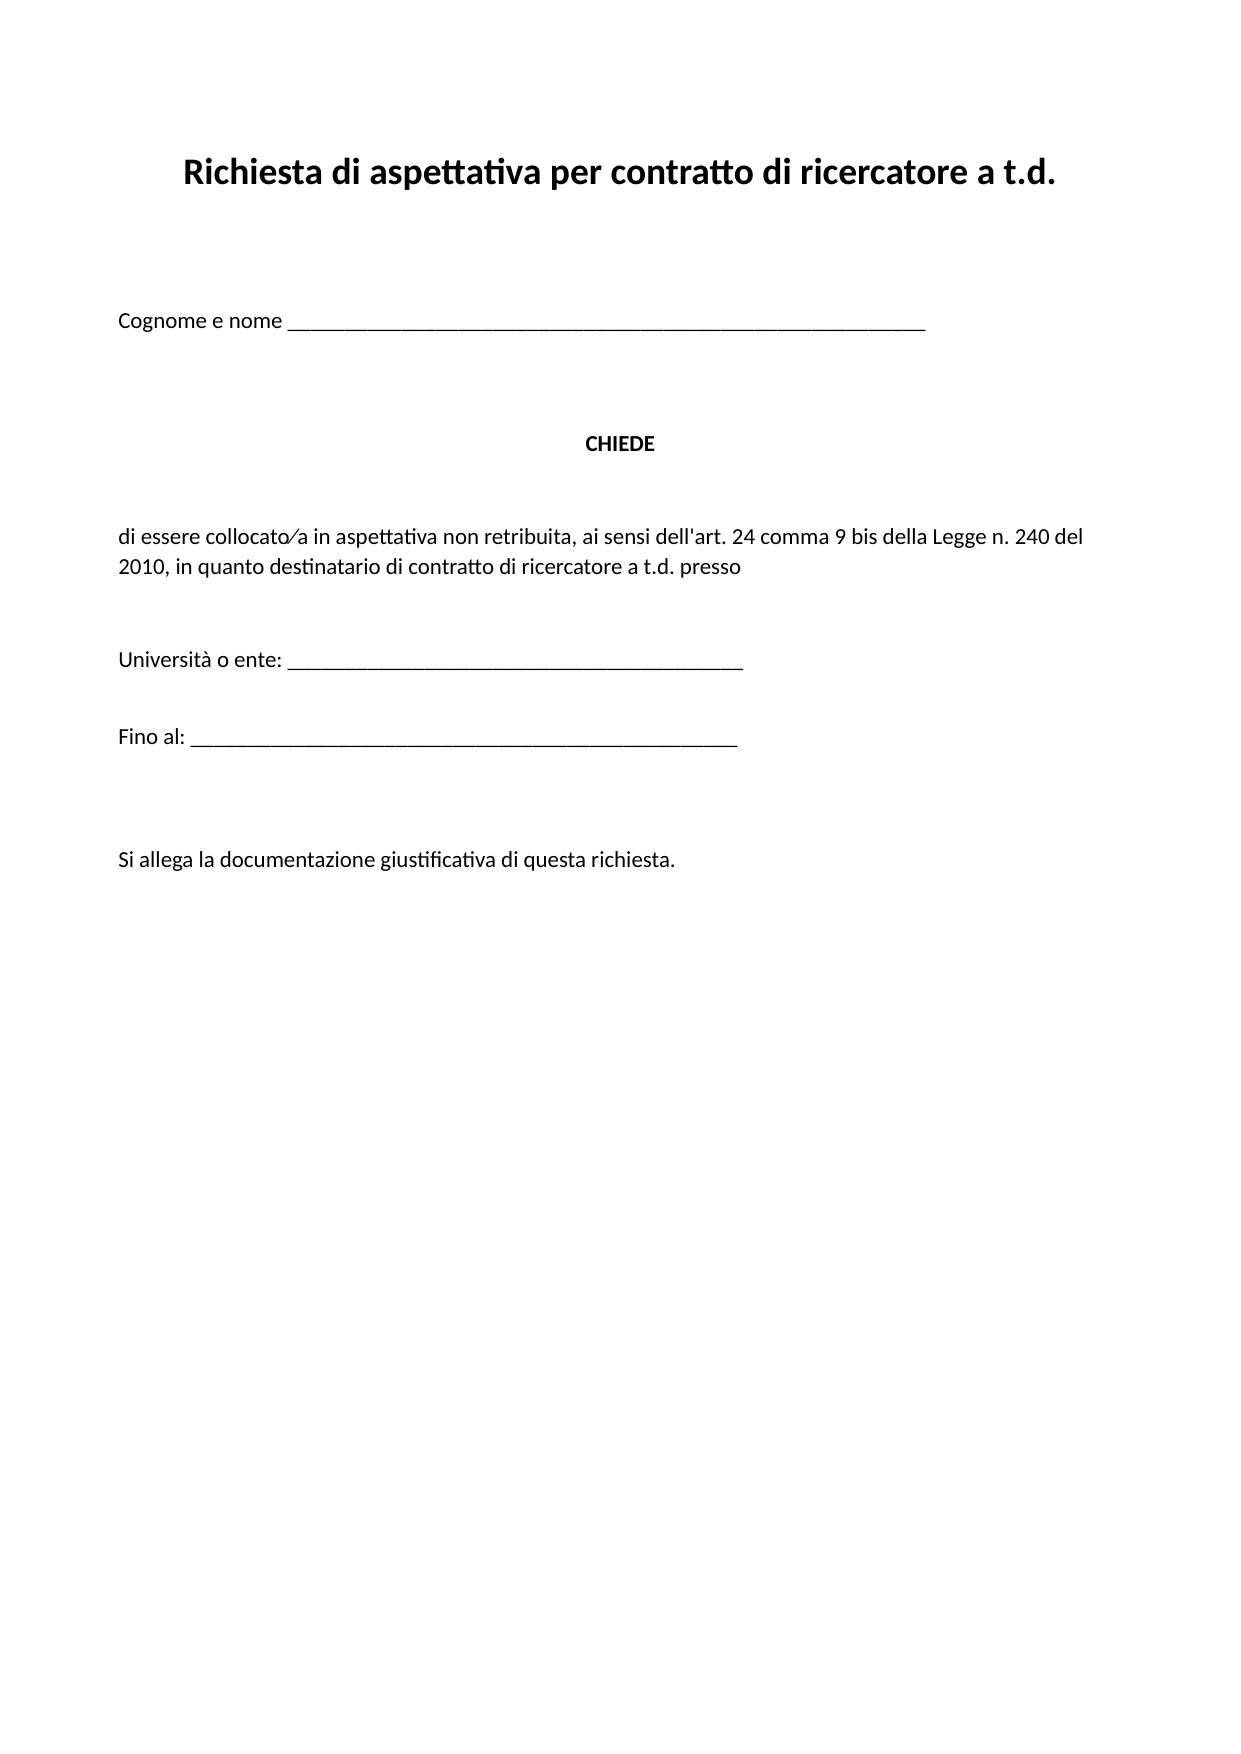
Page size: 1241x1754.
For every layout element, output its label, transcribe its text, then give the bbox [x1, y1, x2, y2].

text Si allega la documentazione giustificativa di questa richiesta. [118, 845, 1122, 873]
text Richiesta di aspettativa per contratto di ricercatore a t.d. [118, 148, 1122, 193]
text CHIEDE [118, 429, 1122, 457]
text Fino al: ________________________________________________ [118, 722, 1122, 780]
text Università o ente: ________________________________________ [118, 646, 1122, 703]
text Cognome e nome ________________________________________________________ [118, 306, 1122, 364]
text di essere collocato⁄a in aspettativa non retribuita, ai sensi dell'art. 24 comma 9 bis della Legge n. 240 del 2010, in quanto destinatario di contratto di ricercatore a t.d. presso [118, 522, 1122, 580]
